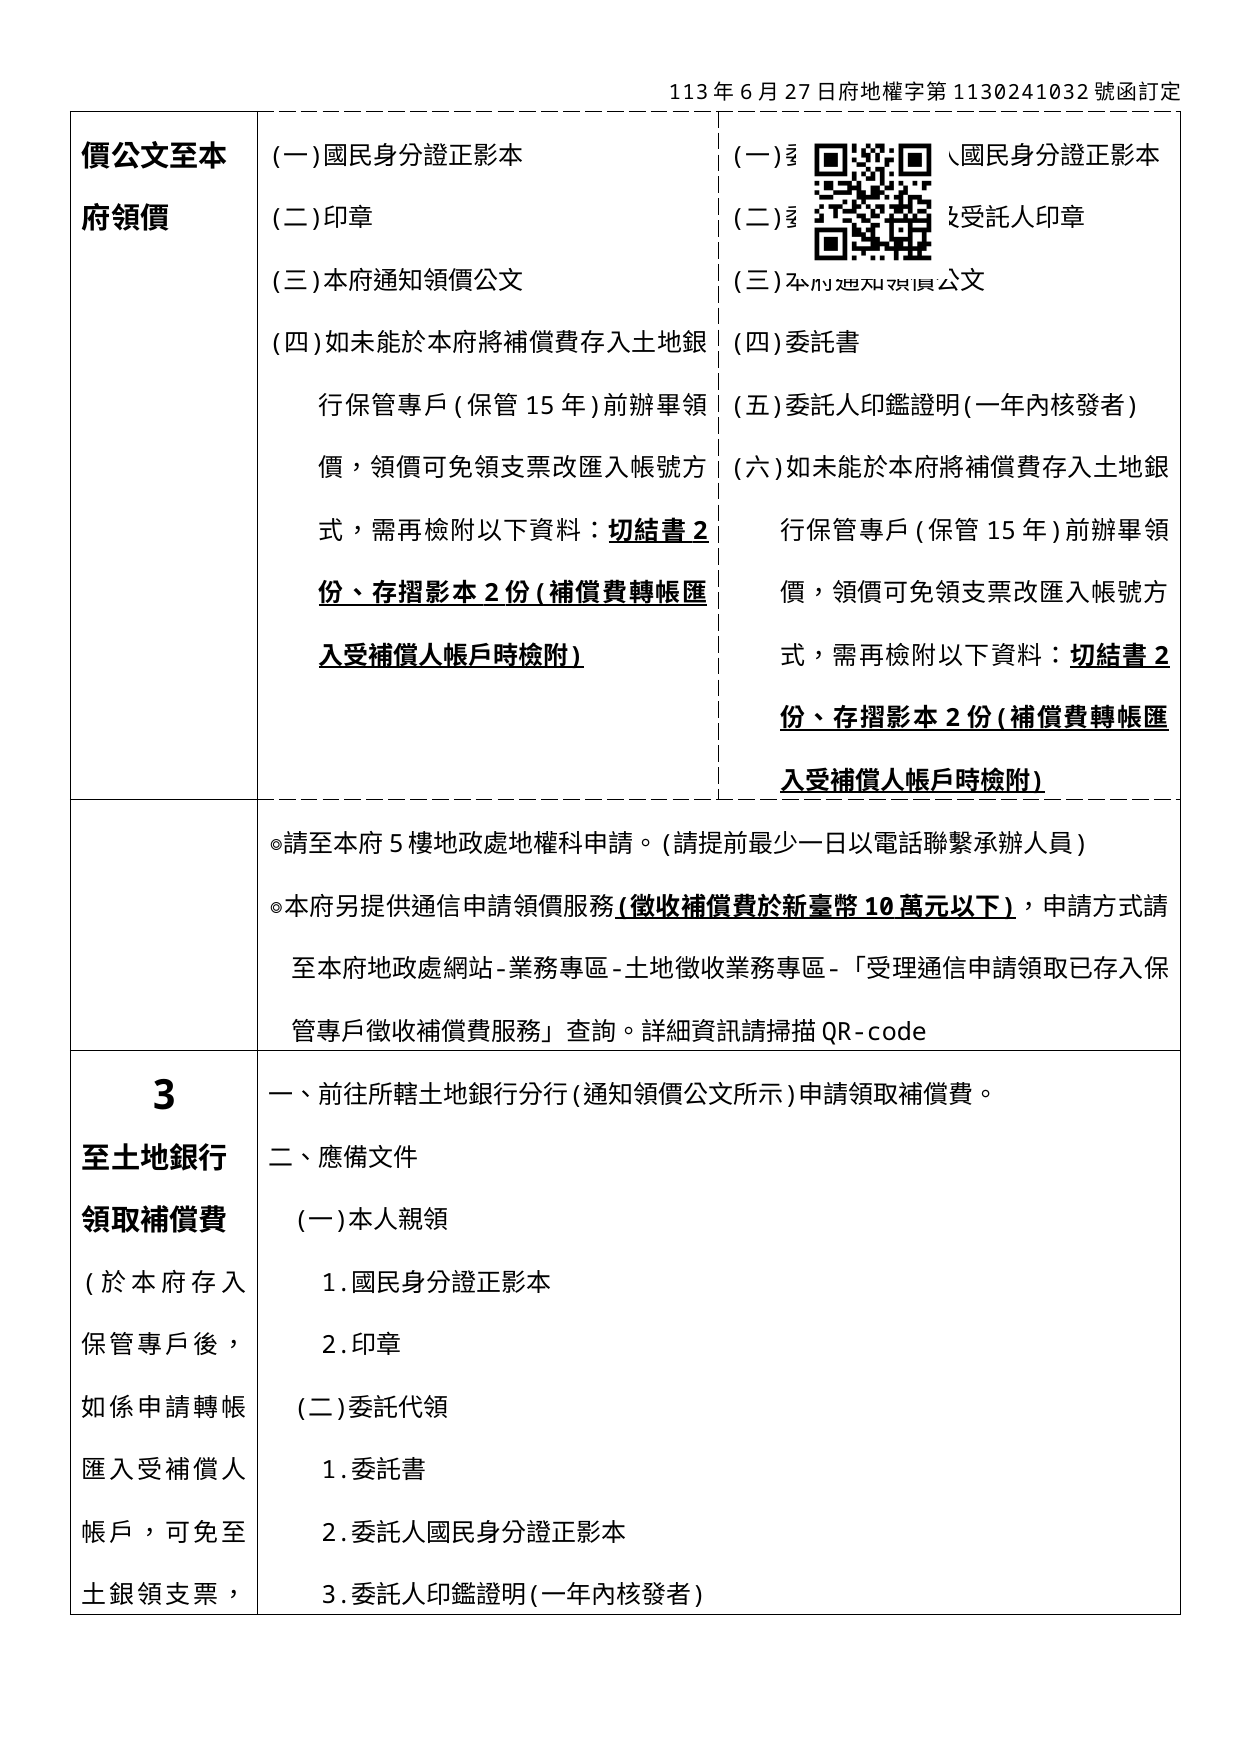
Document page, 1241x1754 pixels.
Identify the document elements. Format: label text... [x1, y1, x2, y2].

table_cell 3 至土地銀行領取補償費 (於本府存入保管專戶後，如係申請轉帳匯入受補償人帳戶，可免至土銀領支票， [71, 1051, 257, 1614]
table_cell (一)委託人及受託人國民身分證正影本 (二)委託人印鑑章及受託人印章 (三)本府通知領價公文 (四)委託書 (五)委託人印鑑證明(一年內核發者) (六)如未能於本府將補償費存入土地銀行保管專戶(保管15年)前辦畢領價，領價可免領支票改匯入帳號方式，需再檢附以下資料：切結書2份、存摺影本2份(補償費轉帳匯入受補償人帳戶時檢附) [719, 111, 1180, 799]
table_cell 一、前往所轄土地銀行分行(通知領價公文所示)申請領取補償費。 二、應備文件 (一)本人親領 1.國民身分證正影本 2.印章 (二)委託代領 1.委託書 2.委託人國民身分證正影本 3.委託人印鑑證明(一年內核發者) [258, 1051, 1180, 1614]
table_cell ◎請至本府5樓地政處地權科申請。(請提前最少一日以電話聯繫承辦人員) ◎本府另提供通信申請領價服務(徵收補償費於新臺幣10萬元以下)，申請方式請至本府地政處網站-業務專區-土地徵收業務專區-「受理通信申請領取已存入保管專戶徵收補償費服務」查詢。詳細資訊請掃描QR-code [258, 799, 1180, 1050]
table_cell 價公文至本府領價 [71, 112, 257, 799]
table_cell [71, 800, 257, 1050]
table_cell (一)國民身分證正影本 (二)印章 (三)本府通知領價公文 (四)如未能於本府將補償費存入土地銀行保管專戶(保管15年)前辦畢領價，領價可免領支票改匯入帳號方式，需再檢附以下資料：切結書2份、存摺影本2份(補償費轉帳匯入受補償人帳戶時檢附) [258, 111, 719, 799]
